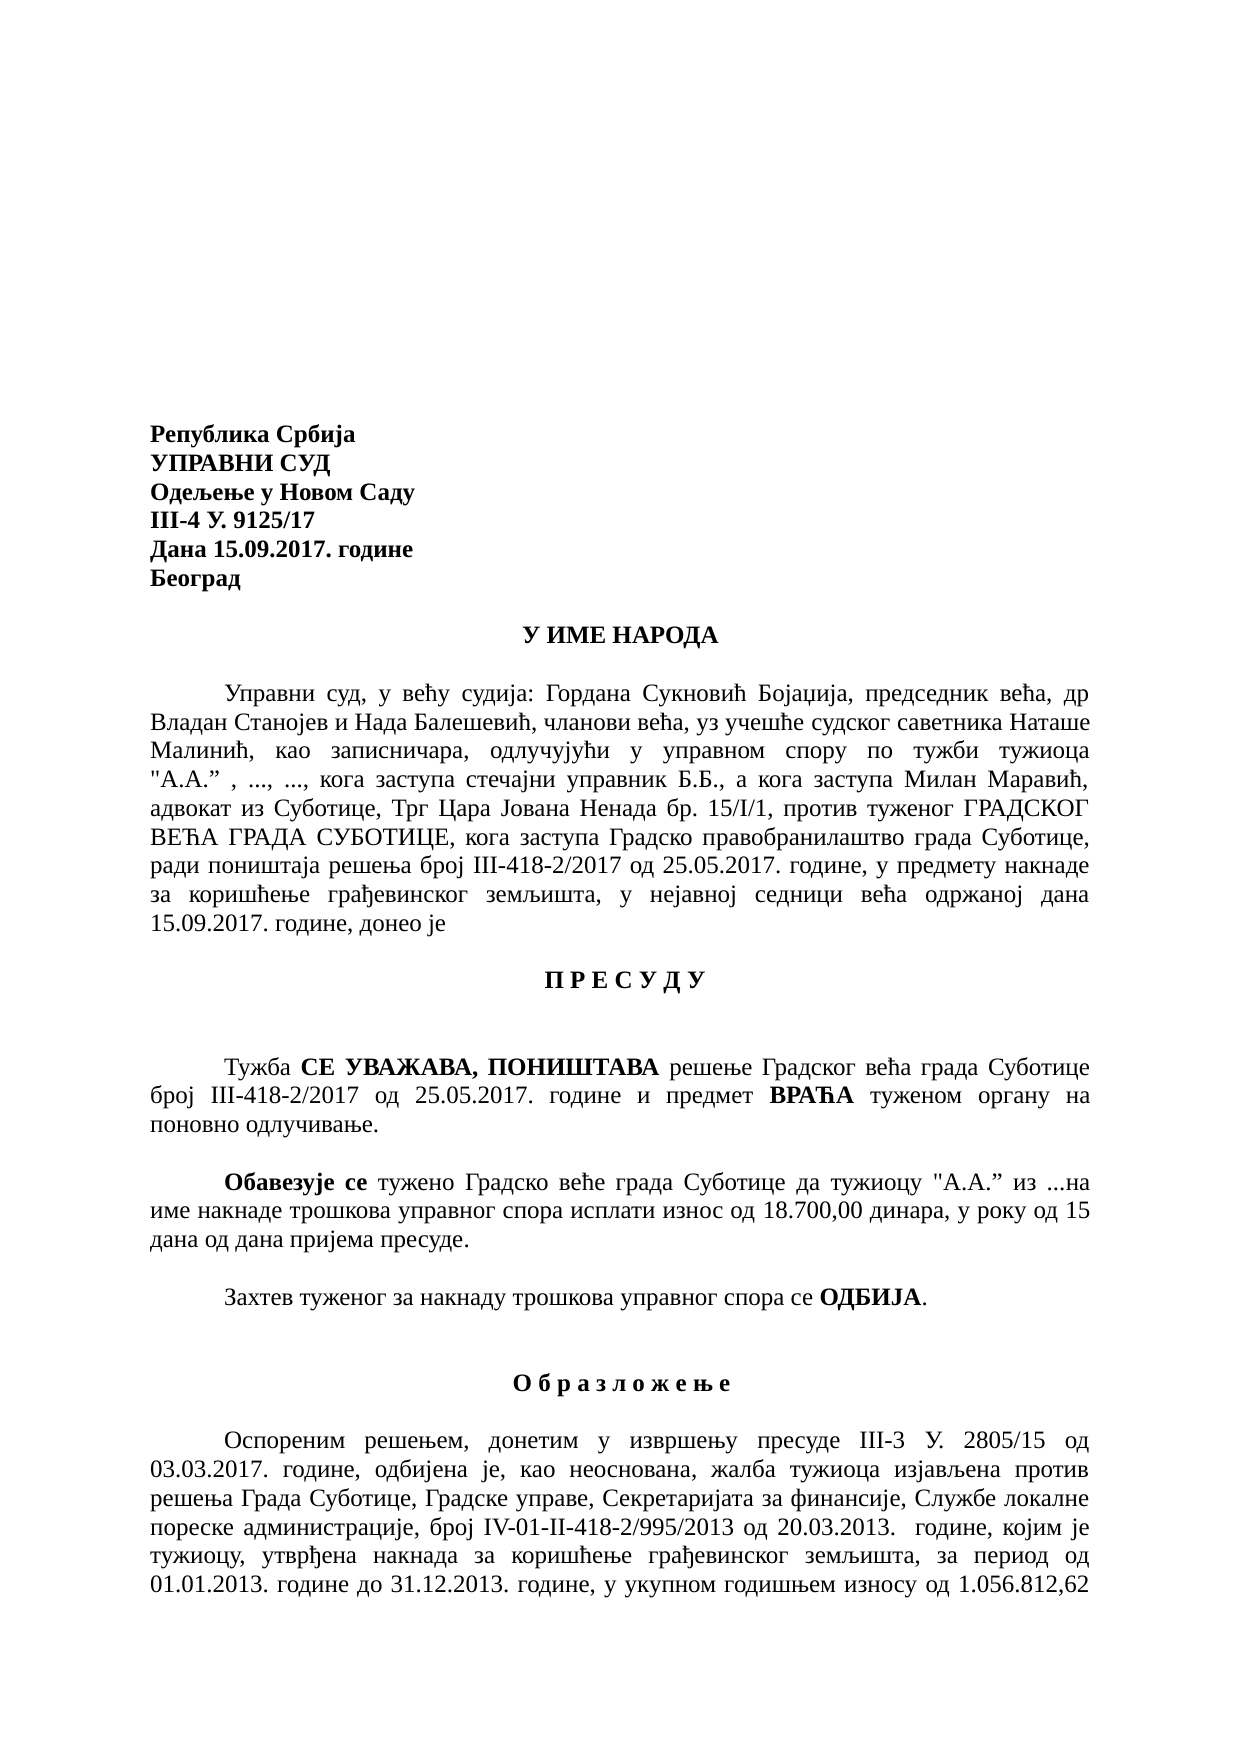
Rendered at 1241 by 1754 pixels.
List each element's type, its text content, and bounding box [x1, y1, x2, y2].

text У ИМЕ НАРОДА [150, 620, 1090, 649]
text Београд [150, 563, 1090, 592]
text Захтев туженог за накнаду трошкова управног спора се ОДБИЈА. [150, 1282, 1090, 1310]
text Управни суд, у већу судија: Гордана Сукновић Бојаџија, председник већа, др Владан Станојев и Нада Балешевић, чланови већа, уз учешће судског саветника Наташе Малинић, као записничара, одлучујући у управном спору по тужби тужиоца "А.А.” , ..., ..., кога заступа стечајни управник Б.Б., а кога заступа Милан Маравић, адвокат из Суботице, Трг Цара Јована Ненада бр. 15/I/1, против туженог ГРАДСКОГ ВЕЋА ГРАДА СУБОТИЦЕ, кога заступа Градско правобранилаштво града Суботице, ради поништаја решења број III-418-2/2017 од 25.05.2017. године, у предмету накнаде за коришћење грађевинског земљишта, у нејавној седници већа одржаној дана 15.09.2017. године, донео је [150, 678, 1090, 937]
text П Р Е С У Д У [150, 965, 1090, 994]
text Република Србија [150, 419, 1090, 448]
text Обавезује се тужено Градско веће града Суботице да тужиоцу "А.А.” из ...на име накнаде трошкова управног спора исплати износ од 18.700,00 динара, у року од 15 дана од дана пријема пресуде. [150, 1167, 1090, 1253]
text III-4 У. 9125/17 [150, 505, 1090, 534]
text УПРАВНИ СУД [150, 448, 1090, 477]
text Тужба СЕ УВАЖАВА, ПОНИШТАВА решење Градског већа града Суботице број III-418-2/2017 од 25.05.2017. године и предмет ВРАЋА туженом органу на поновно одлучивање. [150, 1052, 1090, 1138]
text Одељење у Новом Саду [150, 477, 1090, 505]
text Оспореним решењем, донетим у извршењу пресуде III-3 У. 2805/15 од 03.03.2017. године, одбијена је, као неоснована, жалба тужиоца изјављена против решења Града Суботице, Градске управе, Секретаријата за финансије, Службе локалне пореске администрације, број IV-01-II-418-2/995/2013 од 20.03.2013. године, којим је тужиоцу, утврђена накнада за коришћење грађевинског земљишта, за период од 01.01.2013. године до 31.12.2013. године, у укупном годишњем износу од 1.056.812,62 [150, 1425, 1090, 1598]
text О б р а з л о ж е њ е [150, 1368, 1090, 1397]
text Дана 15.09.2017. године [150, 534, 1090, 563]
